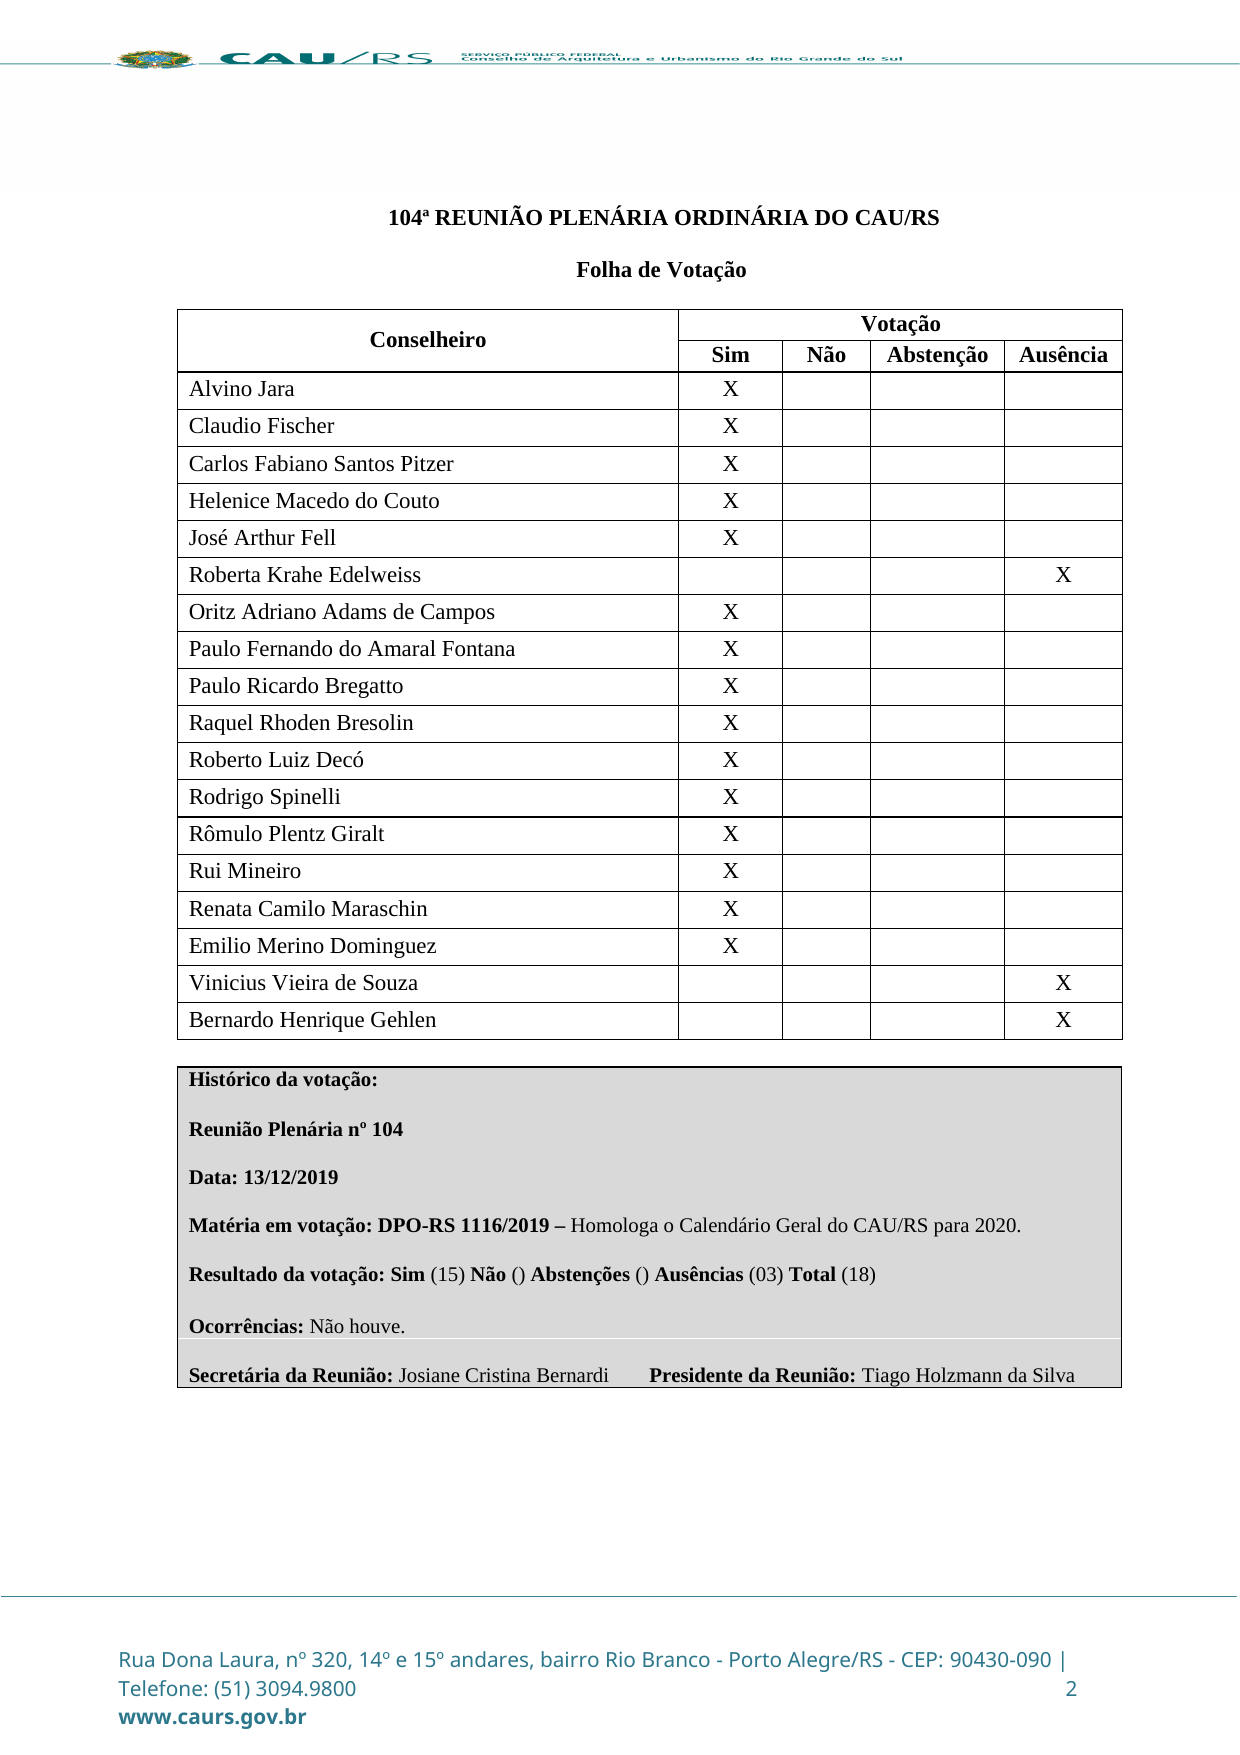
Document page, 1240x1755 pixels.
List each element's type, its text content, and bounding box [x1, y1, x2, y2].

table_cell [871, 521, 1004, 557]
table_cell [1005, 410, 1122, 446]
table_cell X [1005, 966, 1122, 1002]
table_header Conselheiro [178, 310, 678, 371]
table_cell [871, 743, 1004, 779]
table_cell [783, 743, 870, 779]
table_cell [1005, 818, 1122, 853]
table_cell [871, 484, 1004, 520]
table_cell Data: 13/12/2019 Matéria em votação: DPO-RS 1116/2019 – Homologa o Calendário Geral do CAU/RS para 2020. [178, 1141, 1121, 1262]
table_cell [871, 632, 1004, 668]
table_cell X [679, 447, 782, 483]
table_cell Helenice Macedo do Couto [178, 484, 678, 520]
table_cell Secretária da Reunião: Josiane Cristina Bernardi [178, 1339, 649, 1387]
table_cell [783, 669, 870, 705]
table_cell Rui Mineiro [178, 855, 678, 891]
table_cell José Arthur Fell [178, 521, 678, 557]
table_cell [871, 855, 1004, 891]
table_cell [1005, 373, 1122, 408]
table_cell Carlos Fabiano Santos Pitzer [178, 447, 678, 483]
table_cell Renata Camilo Maraschin [178, 892, 678, 928]
table_cell Sim [679, 341, 782, 371]
table_cell X [679, 892, 782, 928]
table_cell [871, 373, 1004, 408]
table_cell Raquel Rhoden Bresolin [178, 706, 678, 742]
table_header Votação [679, 310, 1122, 340]
table_cell [1005, 632, 1122, 668]
table_cell [783, 892, 870, 928]
table_cell [871, 929, 1004, 965]
table_cell [679, 1003, 782, 1039]
table_cell [871, 780, 1004, 816]
table_cell Rodrigo Spinelli [178, 780, 678, 816]
table_cell [783, 1003, 870, 1039]
table_cell [783, 521, 870, 557]
table_cell [783, 818, 870, 853]
table_cell Resultado da votação: Sim (15) Não () Abstenções () Ausências (03) Total (18) [178, 1262, 1121, 1290]
table_cell Claudio Fischer [178, 410, 678, 446]
table_cell [679, 558, 782, 594]
table_cell Não [783, 341, 870, 371]
table_cell [871, 1003, 1004, 1039]
table_cell [871, 558, 1004, 594]
table_cell [679, 966, 782, 1002]
table_cell [871, 818, 1004, 853]
table_cell X [679, 669, 782, 705]
table_cell X [1005, 1003, 1122, 1039]
table_cell [871, 966, 1004, 1002]
table_cell [783, 410, 870, 446]
table_cell Vinicius Vieira de Souza [178, 966, 678, 1002]
table_cell Roberto Luiz Decó [178, 743, 678, 779]
table_cell Rômulo Plentz Giralt [178, 818, 678, 853]
table_cell [871, 892, 1004, 928]
table_cell Emilio Merino Dominguez [178, 929, 678, 965]
table_cell [783, 706, 870, 742]
table_cell [871, 706, 1004, 742]
table_cell [1005, 484, 1122, 520]
table_cell X [679, 780, 782, 816]
table_cell Oritz Adriano Adams de Campos [178, 595, 678, 631]
table_cell [871, 447, 1004, 483]
table_cell X [679, 484, 782, 520]
table_cell Bernardo Henrique Gehlen [178, 1003, 678, 1039]
table_cell Reunião Plenária nº 104 [178, 1093, 1121, 1141]
table_cell [783, 780, 870, 816]
table_cell X [1005, 558, 1122, 594]
table_cell [783, 595, 870, 631]
table_cell X [679, 410, 782, 446]
table_cell [783, 558, 870, 594]
table_cell X [679, 743, 782, 779]
table_cell Paulo Fernando do Amaral Fontana [178, 632, 678, 668]
table_cell X [679, 818, 782, 853]
table_cell Roberta Krahe Edelweiss [178, 558, 678, 594]
table_cell [783, 966, 870, 1002]
table_cell X [679, 373, 782, 408]
text 104ª REUNIÃO PLENÁRIA ORDINÁRIA DO CAU/RS [177, 203, 1151, 230]
text Folha de Votação [177, 256, 1151, 283]
table_cell [783, 855, 870, 891]
table_cell [783, 632, 870, 668]
table_cell [1005, 743, 1122, 779]
table_cell [1005, 780, 1122, 816]
table_cell [871, 595, 1004, 631]
table_cell Ocorrências: Não houve. [178, 1290, 1121, 1338]
table_cell [783, 484, 870, 520]
table_cell [871, 669, 1004, 705]
table_cell [1005, 595, 1122, 631]
table_cell Presidente da Reunião: Tiago Holzmann da Silva [649, 1339, 1121, 1387]
table_cell Abstenção [871, 341, 1004, 371]
table_cell [1005, 706, 1122, 742]
table_cell X [679, 595, 782, 631]
table_cell [1005, 521, 1122, 557]
table_cell X [679, 855, 782, 891]
table_cell [783, 373, 870, 408]
table_cell [1005, 855, 1122, 891]
table_cell Paulo Ricardo Bregatto [178, 669, 678, 705]
table_cell [1005, 929, 1122, 965]
table_cell X [679, 521, 782, 557]
table_cell [1005, 892, 1122, 928]
table_cell Alvino Jara [178, 373, 678, 408]
table_cell [783, 929, 870, 965]
table_cell X [679, 929, 782, 965]
table_cell [783, 447, 870, 483]
table_cell Ausência [1005, 341, 1122, 371]
table_cell X [679, 632, 782, 668]
table_cell X [679, 706, 782, 742]
table_cell [871, 410, 1004, 446]
table_cell [1005, 447, 1122, 483]
table_header Histórico da votação: [178, 1068, 1121, 1093]
table_cell [1005, 669, 1122, 705]
